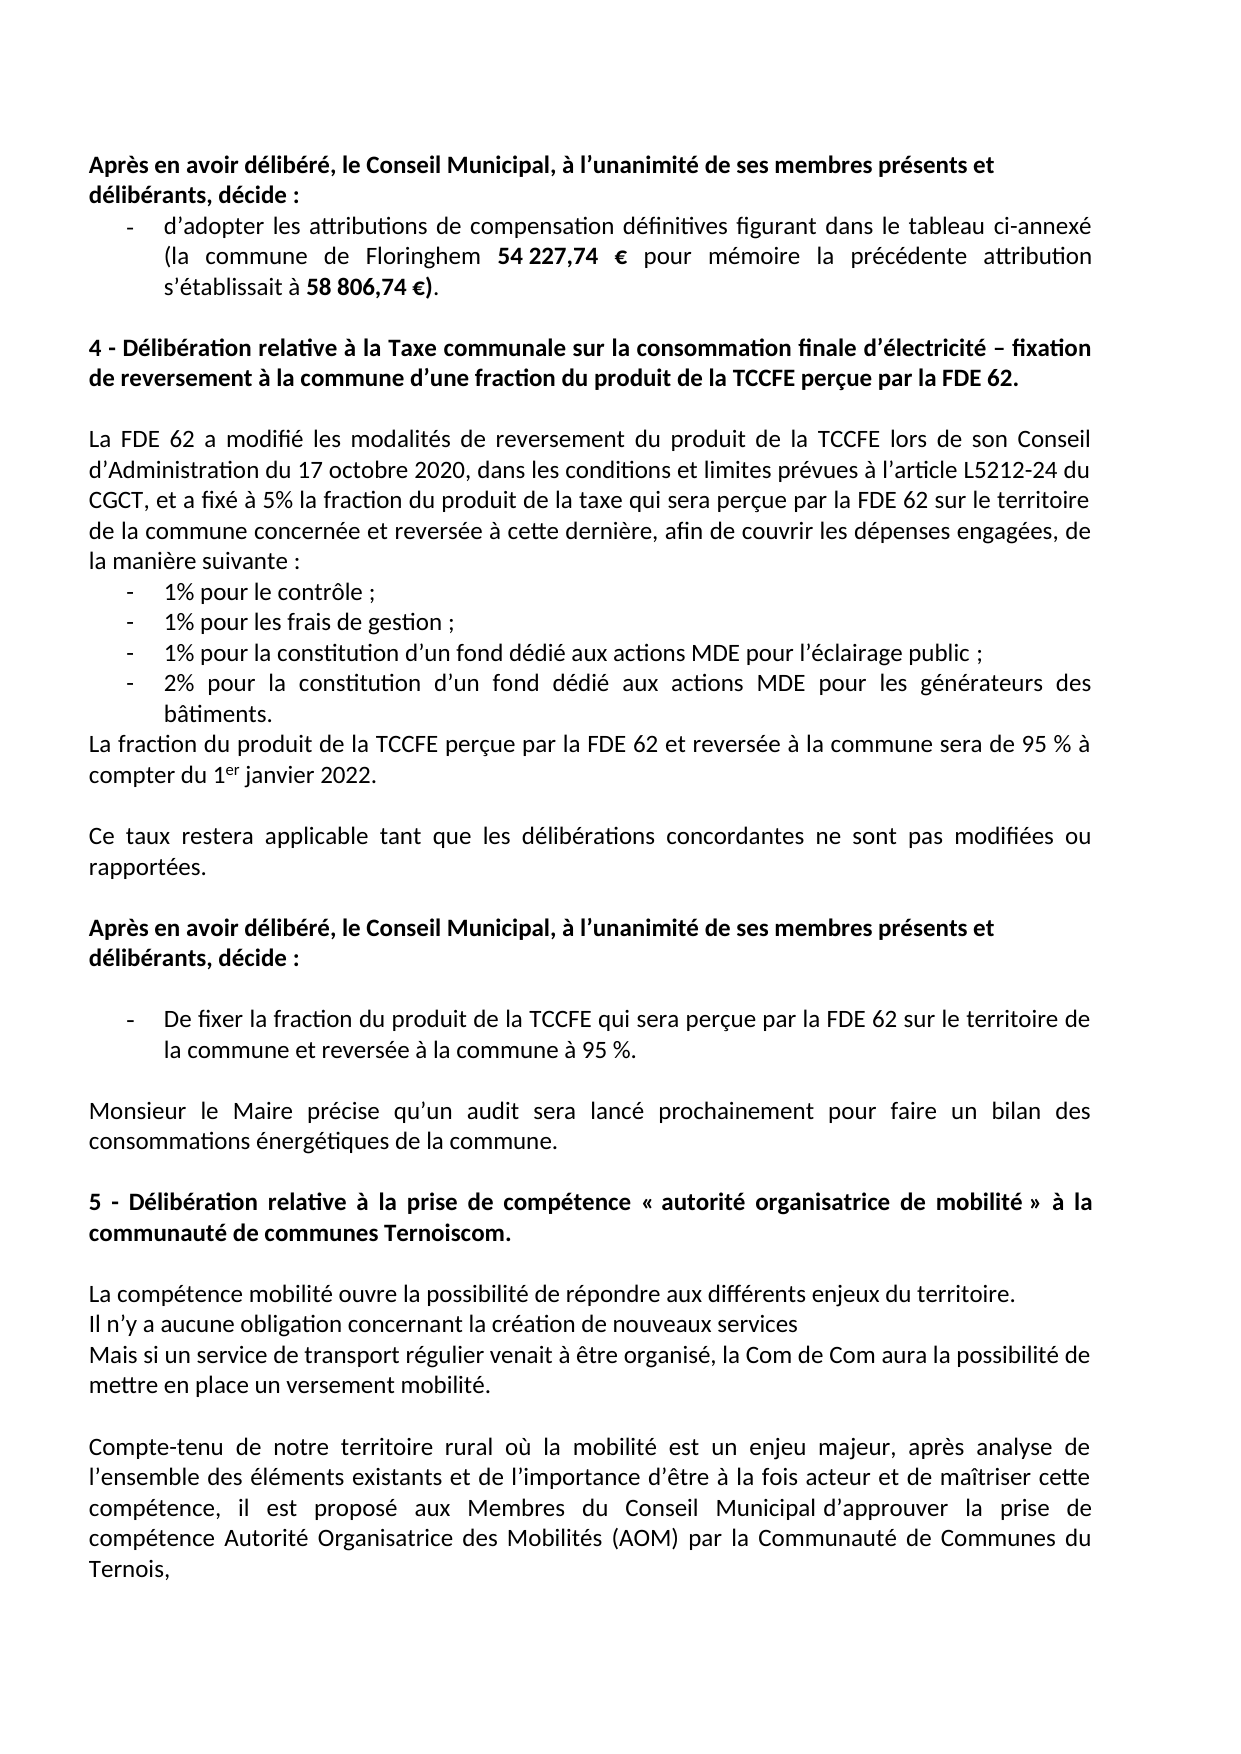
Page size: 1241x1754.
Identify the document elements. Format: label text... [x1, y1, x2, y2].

text Monsieur le Maire précise qu’un audit sera lancé prochainement pour faire un bilan des consommations énergétiques de la commune. [89, 1095, 1093, 1156]
text Après en avoir délibéré, le Conseil Municipal, à l’unanimité de ses membres présents et délibérants, décide : [89, 149, 1093, 210]
text 4 - Délibération relative à la Taxe communale sur la consommation finale d’électricité – fixation de reversement à la commune d’une fraction du produit de la TCCFE perçue par la FDE 62. [89, 332, 1093, 393]
text La FDE 62 a modifié les modalités de reversement du produit de la TCCFE lors de son Conseil d’Administration du 17 octobre 2020, dans les conditions et limites prévues à l’article L5212-24 du CGCT, et a fixé à 5% la fraction du produit de la taxe qui sera perçue par la FDE 62 sur le territoire de la commune concernée et reversée à cette dernière, afin de couvrir les dépenses engagées, de la manière suivante : [89, 423, 1093, 576]
list 1% pour le contrôle ; [126, 576, 1093, 607]
list d’adopter les attributions de compensation définitives figurant dans le tableau ci-annexé (la commune de Floringhem 54 227,74 € pour mémoire la précédente attribution s’établissait à 58 806,74 €). [126, 210, 1093, 301]
list De fixer la fraction du produit de la TCCFE qui sera perçue par la FDE 62 sur le territoire de la commune et reversée à la commune à 95 %. [126, 1003, 1093, 1064]
text Il n’y a aucune obligation concernant la création de nouveaux services [89, 1308, 1093, 1339]
text La compétence mobilité ouvre la possibilité de répondre aux différents enjeux du territoire. [89, 1278, 1093, 1308]
text La fraction du produit de la TCCFE perçue par la FDE 62 et reversée à la commune sera de 95 % à compter du 1er janvier 2022. [89, 729, 1093, 790]
list 1% pour la constitution d’un fond dédié aux actions MDE pour l’éclairage public ; [126, 637, 1093, 668]
text Compte-tenu de notre territoire rural où la mobilité est un enjeu majeur, après analyse de l’ensemble des éléments existants et de l’importance d’être à la fois acteur et de maîtriser cette compétence, il est proposé aux Membres du Conseil Municipal d’approuver la prise de compétence Autorité Organisatrice des Mobilités (AOM) par la Communauté de Communes du Ternois, [89, 1431, 1093, 1583]
text 5 - Délibération relative à la prise de compétence « autorité organisatrice de mobilité » à la communauté de communes Ternoiscom. [89, 1186, 1093, 1247]
list 2% pour la constitution d’un fond dédié aux actions MDE pour les générateurs des bâtiments. [126, 668, 1093, 729]
text Mais si un service de transport régulier venait à être organisé, la Com de Com aura la possibilité de mettre en place un versement mobilité. [89, 1339, 1093, 1400]
text Après en avoir délibéré, le Conseil Municipal, à l’unanimité de ses membres présents et délibérants, décide : [89, 912, 1093, 973]
list 1% pour les frais de gestion ; [126, 607, 1093, 637]
text Ce taux restera applicable tant que les délibérations concordantes ne sont pas modifiées ou rapportées. [89, 820, 1093, 881]
